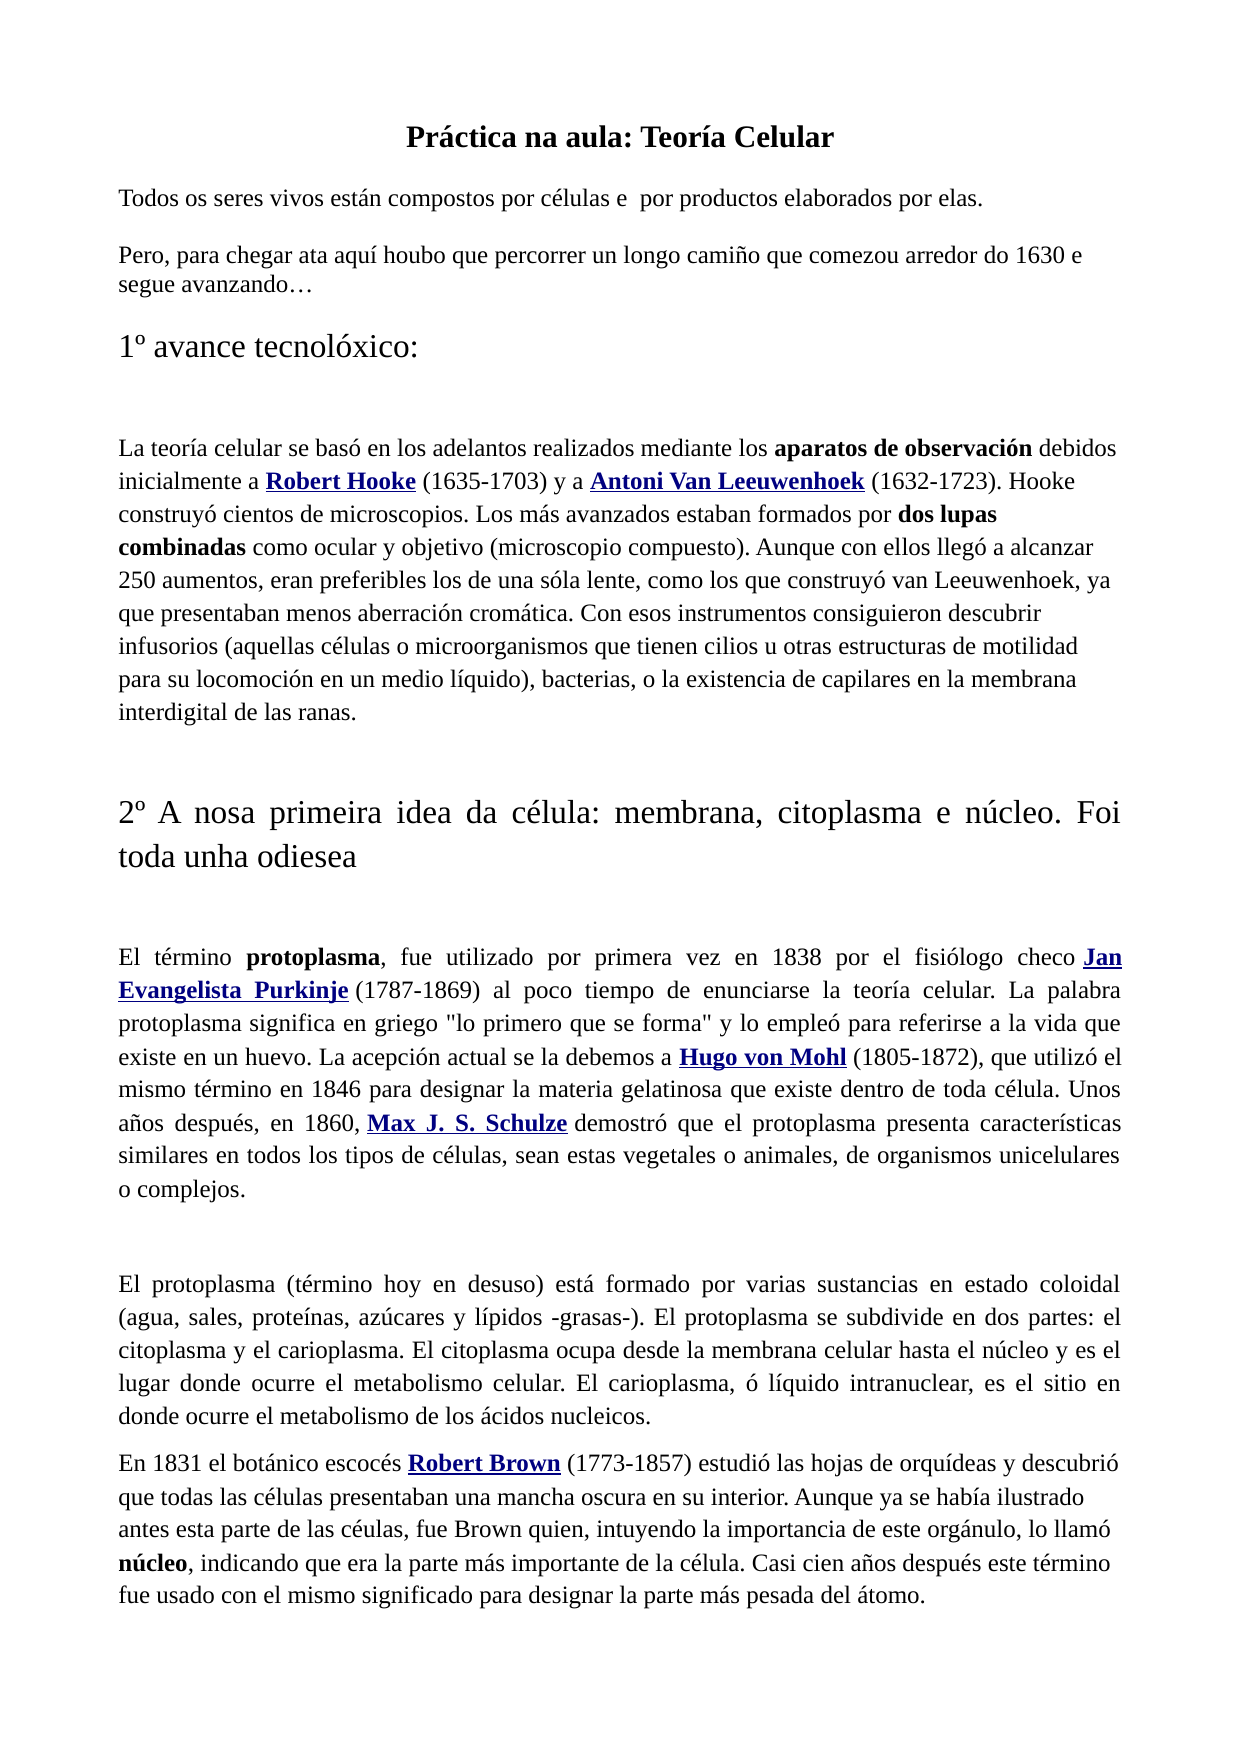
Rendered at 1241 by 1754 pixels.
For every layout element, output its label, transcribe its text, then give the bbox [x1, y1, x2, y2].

text El protoplasma (término hoy en desuso) está formado por varias sustancias en estado coloidal (agua, sales, proteínas, azúcares y lípidos -grasas-). El protoplasma se subdivide en dos partes: el citoplasma y el carioplasma. El citoplasma ocupa desde la membrana celular hasta el núcleo y es el lugar donde ocurre el metabolismo celular. El carioplasma, ó líquido intranuclear, es el sitio en donde ocurre el metabolismo de los ácidos nucleicos. [118, 1269, 1122, 1430]
text Todos os seres vivos están compostos por células e por productos elaborados por elas. [118, 183, 1122, 212]
text La teoría celular se basó en los adelantos realizados mediante los aparatos de observación debidos inicialmente a Robert Hooke (1635-1703) y a Antoni Van Leeuwenhoek (1632-1723). Hooke construyó cientos de microscopios. Los más avanzados estaban formados por dos lupas combinadas como ocular y objetivo (microscopio compuesto). Aunque con ellos llegó a alcanzar 250 aumentos, eran preferibles los de una sóla lente, como los que construyó van Leeuwenhoek, ya que presentaban menos aberración cromática. Con esos instrumentos consiguieron descubrir infusorios (aquellas células o microorganismos que tienen cilios u otras estructuras de motilidad para su locomoción en un medio líquido), bacterias, o la existencia de capilares en la membrana interdigital de las ranas. [118, 433, 1122, 726]
text Práctica na aula: Teoría Celular [118, 118, 1122, 154]
text Pero, para chegar ata aquí houbo que percorrer un longo camiño que comezou arredor do 1630 e segue avanzando… [118, 240, 1122, 298]
text En 1831 el botánico escocés Robert Brown (1773-1857) estudió las hojas de orquídeas y descubrió que todas las células presentaban una mancha oscura en su interior. Aunque ya se había ilustrado antes esta parte de las céulas, fue Brown quien, intuyendo la importancia de este orgánulo, lo llamó núcleo, indicando que era la parte más importante de la célula. Casi cien años después este término fue usado con el mismo significado para designar la parte más pesada del átomo. [118, 1448, 1122, 1609]
text El término protoplasma, fue utilizado por primera vez en 1838 por el fisiólogo checo Jan Evangelista Purkinje (1787-1869) al poco tiempo de enunciarse la teoría celular. La palabra protoplasma significa en griego "lo primero que se forma" y lo empleó para referirse a la vida que existe en un huevo. La acepción actual se la debemos a Hugo von Mohl (1805-1872), que utilizó el mismo término en 1846 para designar la materia gelatinosa que existe dentro de toda célula. Unos años después, en 1860, Max J. S. Schulze demostró que el protoplasma presenta características similares en todos los tipos de células, sean estas vegetales o animales, de organismos unicelulares o complejos. [118, 942, 1122, 1202]
text 1º avance tecnolóxico: [118, 327, 1122, 365]
text 2º A nosa primeira idea da célula: membrana, citoplasma e núcleo. Foi toda unha odiesea [118, 792, 1122, 874]
